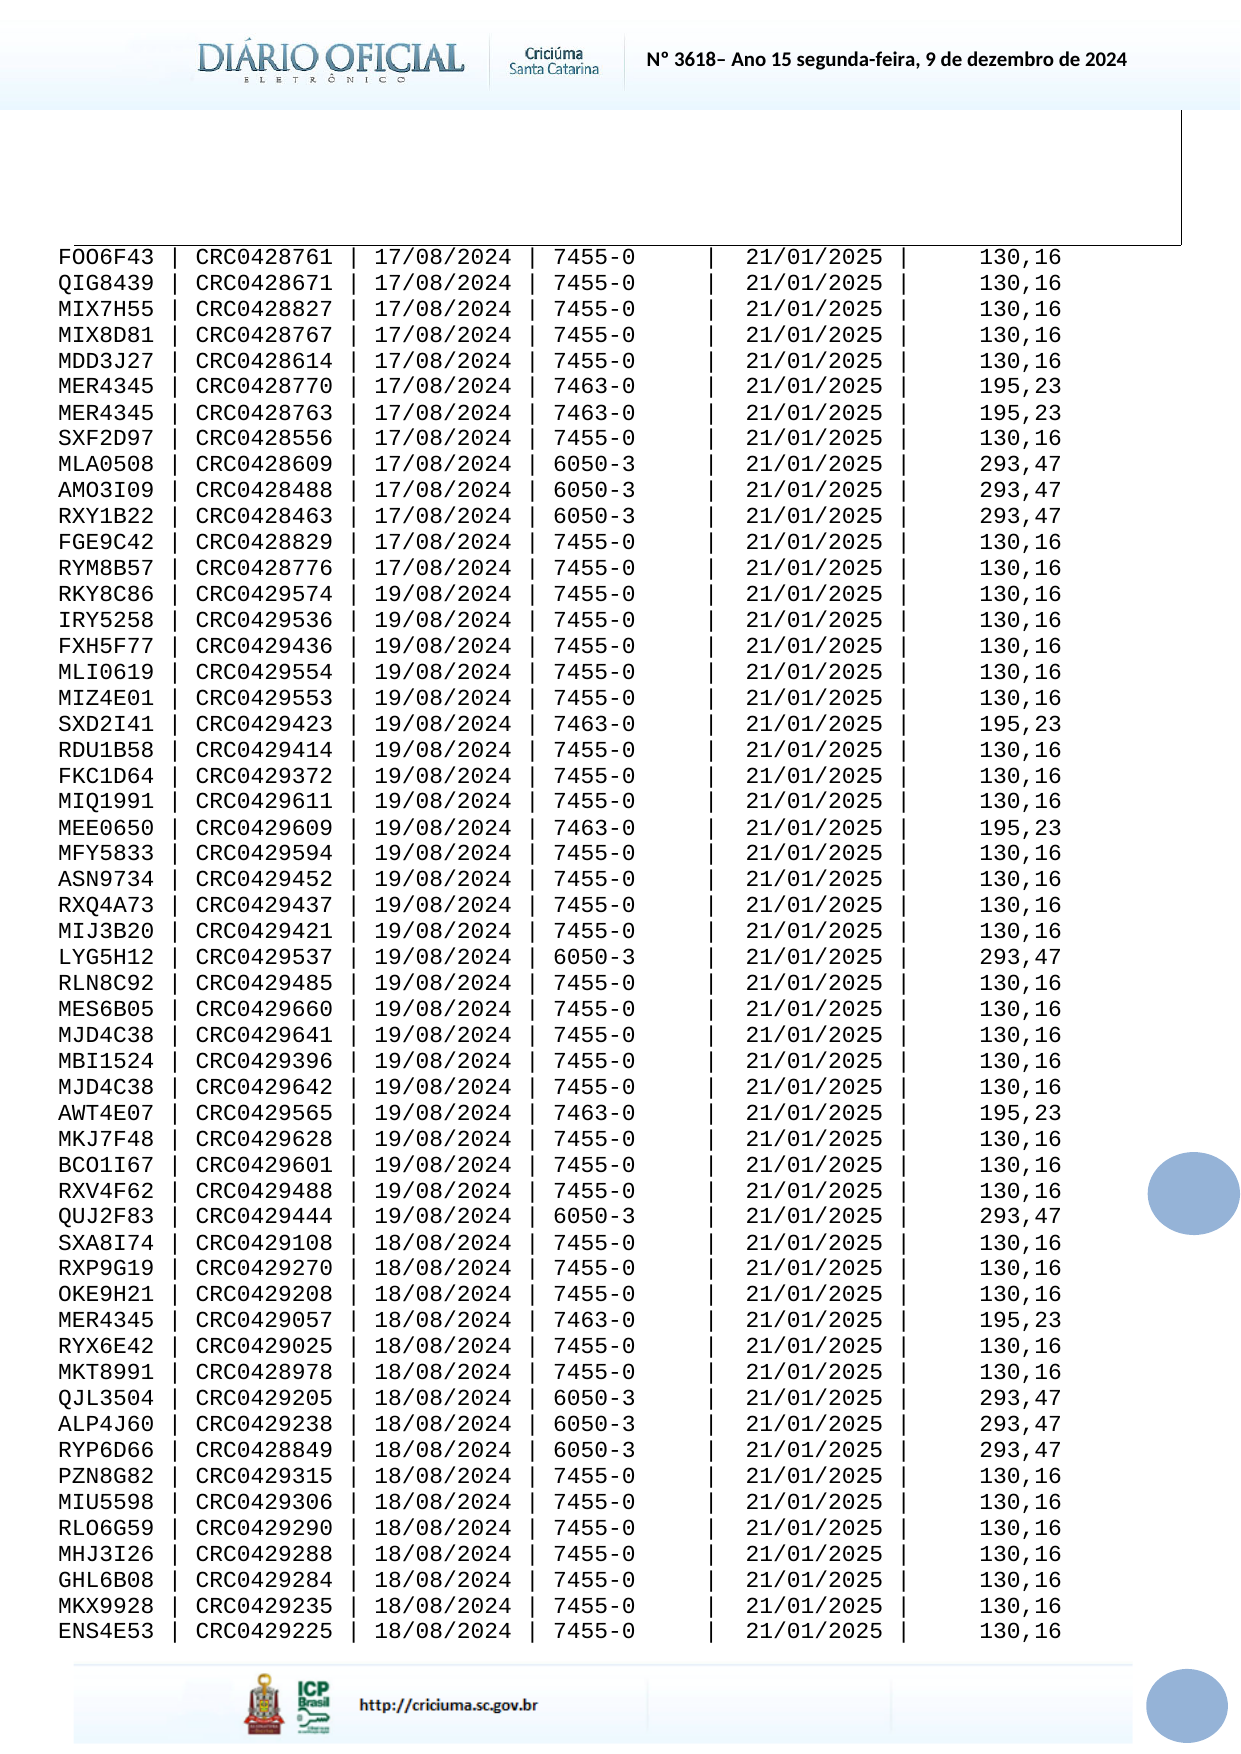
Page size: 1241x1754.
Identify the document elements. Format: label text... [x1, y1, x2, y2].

text LYG5H12 | CRC0429537 | 19/08/2024 | 6050-3 | 21/01/2025 | 293,47 [44, 946, 1181, 971]
text QJL3504 | CRC0429205 | 18/08/2024 | 6050-3 | 21/01/2025 | 293,47 [44, 1386, 1181, 1412]
text MDD3J27 | CRC0428614 | 17/08/2024 | 7455-0 | 21/01/2025 | 130,16 [44, 349, 1181, 375]
text MFY5833 | CRC0429594 | 19/08/2024 | 7455-0 | 21/01/2025 | 130,16 [44, 842, 1181, 868]
text IRY5258 | CRC0429536 | 19/08/2024 | 7455-0 | 21/01/2025 | 130,16 [44, 608, 1181, 634]
text AMO3I09 | CRC0428488 | 17/08/2024 | 6050-3 | 21/01/2025 | 293,47 [44, 479, 1181, 504]
text MIQ1991 | CRC0429611 | 19/08/2024 | 7455-0 | 21/01/2025 | 130,16 [44, 790, 1181, 816]
text RXY1B22 | CRC0428463 | 17/08/2024 | 6050-3 | 21/01/2025 | 293,47 [44, 504, 1181, 531]
text RYX6E42 | CRC0429025 | 18/08/2024 | 7455-0 | 21/01/2025 | 130,16 [44, 1334, 1181, 1361]
text MIX7H55 | CRC0428827 | 17/08/2024 | 7455-0 | 21/01/2025 | 130,16 [44, 297, 1181, 323]
text MES6B05 | CRC0429660 | 19/08/2024 | 7455-0 | 21/01/2025 | 130,16 [44, 997, 1181, 1023]
text MJD4C38 | CRC0429642 | 19/08/2024 | 7455-0 | 21/01/2025 | 130,16 [44, 1075, 1181, 1101]
text RLO6G59 | CRC0429290 | 18/08/2024 | 7455-0 | 21/01/2025 | 130,16 [44, 1516, 1181, 1542]
text MIX8D81 | CRC0428767 | 17/08/2024 | 7455-0 | 21/01/2025 | 130,16 [44, 323, 1181, 349]
text FGE9C42 | CRC0428829 | 17/08/2024 | 7455-0 | 21/01/2025 | 130,16 [44, 531, 1181, 556]
text FKC1D64 | CRC0429372 | 19/08/2024 | 7455-0 | 21/01/2025 | 130,16 [44, 764, 1181, 790]
text MJD4C38 | CRC0429641 | 19/08/2024 | 7455-0 | 21/01/2025 | 130,16 [44, 1023, 1181, 1049]
text MLA0508 | CRC0428609 | 17/08/2024 | 6050-3 | 21/01/2025 | 293,47 [44, 453, 1181, 479]
text ALP4J60 | CRC0429238 | 18/08/2024 | 6050-3 | 21/01/2025 | 293,47 [44, 1412, 1181, 1438]
text MIU5598 | CRC0429306 | 18/08/2024 | 7455-0 | 21/01/2025 | 130,16 [44, 1490, 1181, 1516]
text OKE9H21 | CRC0429208 | 18/08/2024 | 7455-0 | 21/01/2025 | 130,16 [44, 1283, 1181, 1309]
text MER4345 | CRC0428770 | 17/08/2024 | 7463-0 | 21/01/2025 | 195,23 [44, 375, 1181, 401]
text AWT4E07 | CRC0429565 | 19/08/2024 | 7463-0 | 21/01/2025 | 195,23 [44, 1101, 1181, 1127]
text SXF2D97 | CRC0428556 | 17/08/2024 | 7455-0 | 21/01/2025 | 130,16 [44, 427, 1181, 453]
text MIJ3B20 | CRC0429421 | 19/08/2024 | 7455-0 | 21/01/2025 | 130,16 [44, 919, 1181, 946]
text ENS4E53 | CRC0429225 | 18/08/2024 | 7455-0 | 21/01/2025 | 130,16 [44, 1620, 1181, 1646]
text PZN8G82 | CRC0429315 | 18/08/2024 | 7455-0 | 21/01/2025 | 130,16 [44, 1464, 1181, 1490]
text RXV4F62 | CRC0429488 | 19/08/2024 | 7455-0 | 21/01/2025 | 130,16 [44, 1179, 1150, 1205]
text RLN8C92 | CRC0429485 | 19/08/2024 | 7455-0 | 21/01/2025 | 130,16 [44, 971, 1181, 997]
text MKT8991 | CRC0428978 | 18/08/2024 | 7455-0 | 21/01/2025 | 130,16 [44, 1361, 1181, 1386]
text QUJ2F83 | CRC0429444 | 19/08/2024 | 6050-3 | 21/01/2025 | 293,47 [44, 1205, 1171, 1231]
text RKY8C86 | CRC0429574 | 19/08/2024 | 7455-0 | 21/01/2025 | 130,16 [44, 582, 1181, 608]
text MEE0650 | CRC0429609 | 19/08/2024 | 7463-0 | 21/01/2025 | 195,23 [44, 816, 1181, 842]
text MBI1524 | CRC0429396 | 19/08/2024 | 7455-0 | 21/01/2025 | 130,16 [44, 1049, 1181, 1075]
text MKJ7F48 | CRC0429628 | 19/08/2024 | 7455-0 | 21/01/2025 | 130,16 [44, 1127, 1181, 1153]
text RDU1B58 | CRC0429414 | 19/08/2024 | 7455-0 | 21/01/2025 | 130,16 [44, 738, 1181, 764]
text FXH5F77 | CRC0429436 | 19/08/2024 | 7455-0 | 21/01/2025 | 130,16 [44, 634, 1181, 660]
text MKX9928 | CRC0429235 | 18/08/2024 | 7455-0 | 21/01/2025 | 130,16 [44, 1594, 1181, 1620]
text GHL6B08 | CRC0429284 | 18/08/2024 | 7455-0 | 21/01/2025 | 130,16 [44, 1568, 1181, 1594]
text RXQ4A73 | CRC0429437 | 19/08/2024 | 7455-0 | 21/01/2025 | 130,16 [44, 894, 1181, 919]
text RYP6D66 | CRC0428849 | 18/08/2024 | 6050-3 | 21/01/2025 | 293,47 [44, 1438, 1181, 1464]
text MIZ4E01 | CRC0429553 | 19/08/2024 | 7455-0 | 21/01/2025 | 130,16 [44, 686, 1181, 712]
text RXP9G19 | CRC0429270 | 18/08/2024 | 7455-0 | 21/01/2025 | 130,16 [44, 1257, 1181, 1283]
text BCO1I67 | CRC0429601 | 19/08/2024 | 7455-0 | 21/01/2025 | 130,16 [44, 1153, 1180, 1179]
text MLI0619 | CRC0429554 | 19/08/2024 | 7455-0 | 21/01/2025 | 130,16 [44, 660, 1181, 686]
text SXA8I74 | CRC0429108 | 18/08/2024 | 7455-0 | 21/01/2025 | 130,16 [44, 1231, 1181, 1257]
text ASN9734 | CRC0429452 | 19/08/2024 | 7455-0 | 21/01/2025 | 130,16 [44, 868, 1181, 894]
text MER4345 | CRC0429057 | 18/08/2024 | 7463-0 | 21/01/2025 | 195,23 [44, 1309, 1181, 1334]
text SXD2I41 | CRC0429423 | 19/08/2024 | 7463-0 | 21/01/2025 | 195,23 [44, 712, 1181, 738]
text QIG8439 | CRC0428671 | 17/08/2024 | 7455-0 | 21/01/2025 | 130,16 [44, 271, 1181, 297]
text MER4345 | CRC0428763 | 17/08/2024 | 7463-0 | 21/01/2025 | 195,23 [44, 401, 1181, 427]
text FOO6F43 | CRC0428761 | 17/08/2024 | 7455-0 | 21/01/2025 | 130,16 [44, 245, 1181, 271]
text RYM8B57 | CRC0428776 | 17/08/2024 | 7455-0 | 21/01/2025 | 130,16 [44, 556, 1181, 582]
text MHJ3I26 | CRC0429288 | 18/08/2024 | 7455-0 | 21/01/2025 | 130,16 [44, 1542, 1181, 1568]
